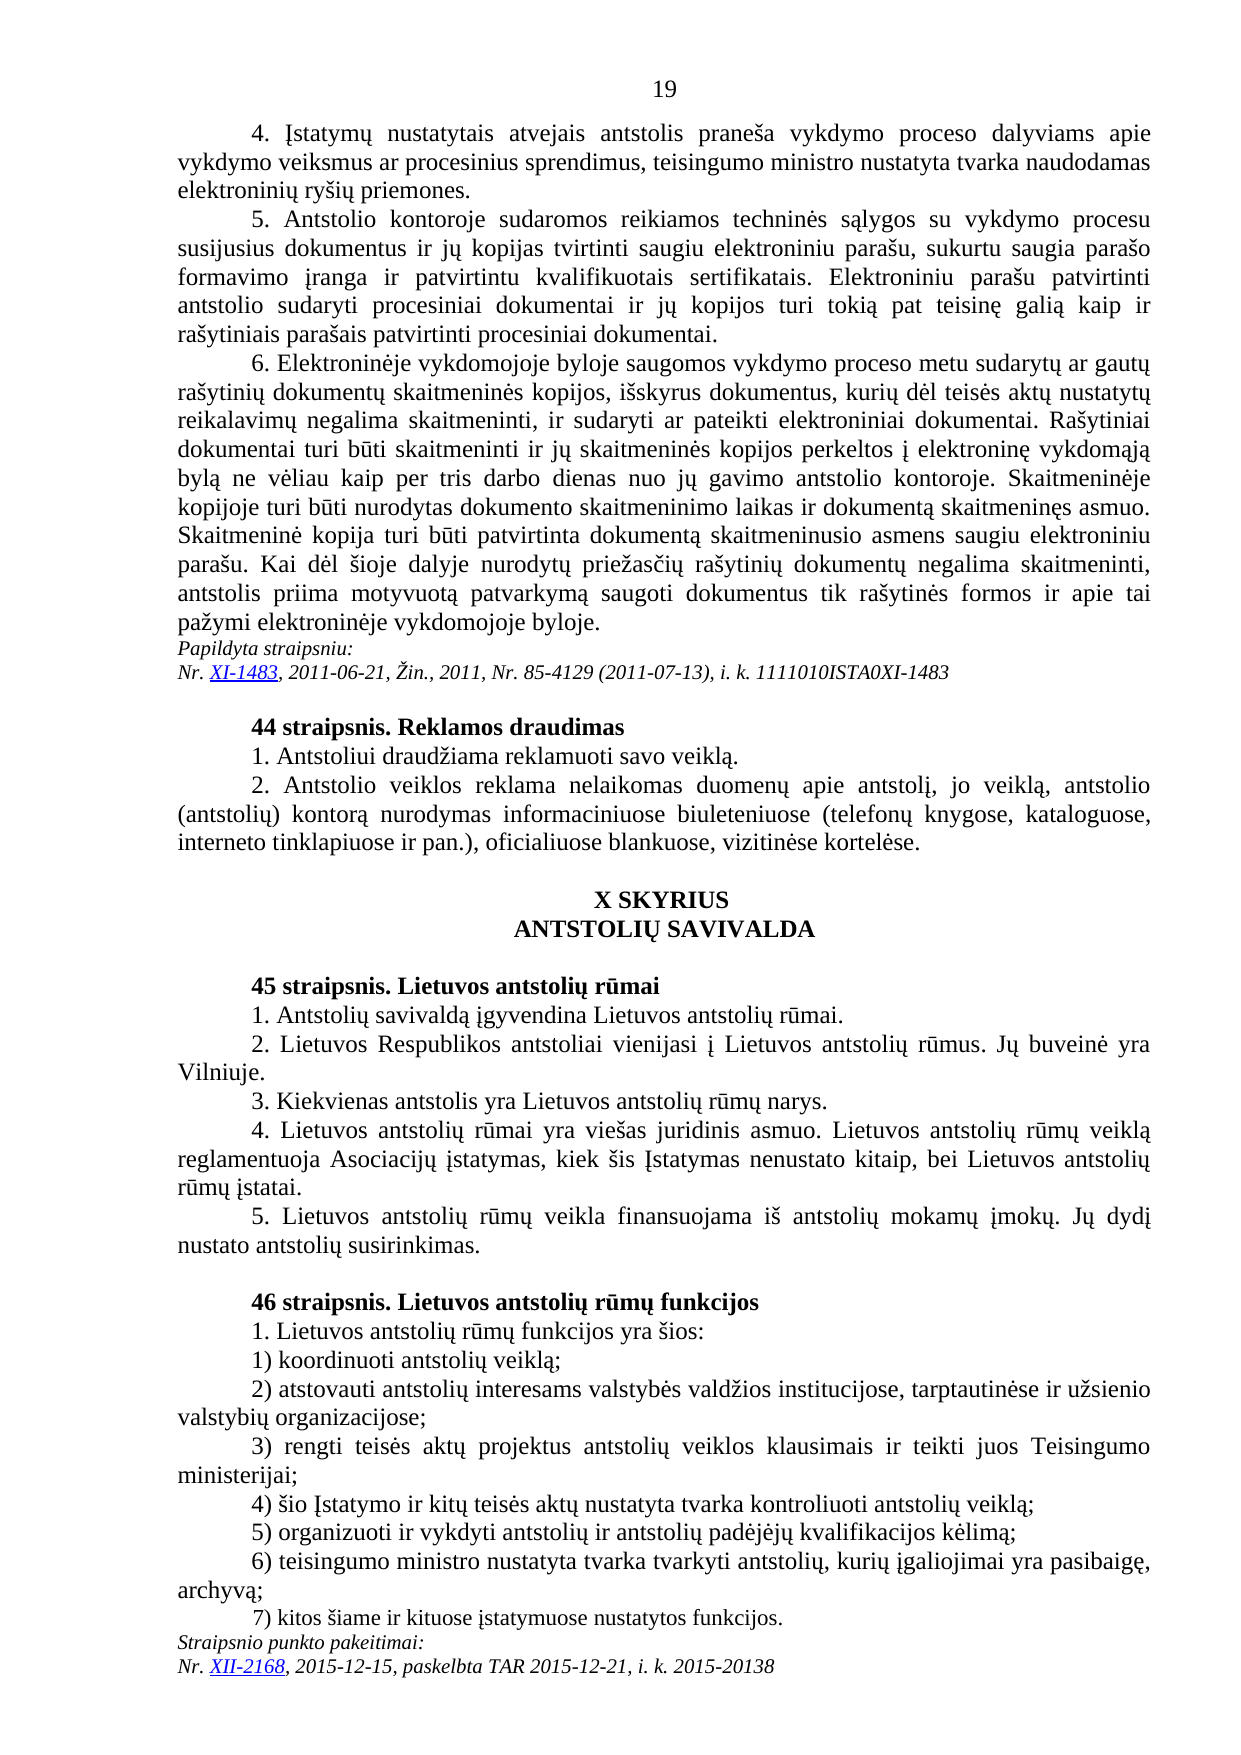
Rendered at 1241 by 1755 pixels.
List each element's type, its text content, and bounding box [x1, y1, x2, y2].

text 2) atstovauti antstolių interesams valstybės valdžios institucijose, tarptautinėse ir užsienio valstybių organizacijose; [177, 1374, 1152, 1431]
text 1. Antstolių savivaldą įgyvendina Lietuvos antstolių rūmai. [177, 1000, 1152, 1029]
text Papildyta straipsniu: [177, 636, 1152, 660]
text 1) koordinuoti antstolių veiklą; [177, 1345, 1152, 1374]
text ANTSTOLIŲ SAVIVALDA [177, 914, 1152, 942]
text Nr. XI-1483, 2011-06-21, Žin., 2011, Nr. 85-4129 (2011-07-13), i. k. 1111010ISTA0XI-1483 [177, 660, 1152, 684]
text 44 straipsnis. Reklamos draudimas [177, 712, 1152, 741]
text 6) teisingumo ministro nustatyta tvarka tvarkyti antstolių, kurių įgaliojimai yra pasibaigę, archyvą; [177, 1546, 1152, 1604]
text 1. Antstoliui draudžiama reklamuoti savo veiklą. [177, 741, 1152, 770]
text 3) rengti teisės aktų projektus antstolių veiklos klausimais ir teikti juos Teisingumo ministerijai; [177, 1431, 1152, 1489]
text 5. Lietuvos antstolių rūmų veikla finansuojama iš antstolių mokamų įmokų. Jų dydį nustato antstolių susirinkimas. [177, 1201, 1152, 1259]
text 2. Antstolio veiklos reklama nelaikomas duomenų apie antstolį, jo veiklą, antstolio (antstolių) kontorą nurodymas informaciniuose biuleteniuose (telefonų knygose, kataloguose, interneto tinklapiuose ir pan.), oficialiuose blankuose, vizitinėse kortelėse. [177, 770, 1152, 856]
text Nr. XII-2168, 2015-12-15, paskelbta TAR 2015-12-21, i. k. 2015-20138 [177, 1654, 1152, 1678]
text 7) kitos šiame ir kituose įstatymuose nustatytos funkcijos. [177, 1604, 1152, 1630]
text 2. Lietuvos Respublikos antstoliai vienijasi į Lietuvos antstolių rūmus. Jų buveinė yra Vilniuje. [177, 1029, 1152, 1086]
text 5) organizuoti ir vykdyti antstolių ir antstolių padėjėjų kvalifikacijos kėlimą; [177, 1517, 1152, 1546]
text X SKYRIUS [177, 885, 1152, 914]
text Straipsnio punkto pakeitimai: [177, 1630, 1152, 1654]
text 1. Lietuvos antstolių rūmų funkcijos yra šios: [177, 1316, 1152, 1345]
text 6. Elektroninėje vykdomojoje byloje saugomos vykdymo proceso metu sudarytų ar gautų rašytinių dokumentų skaitmeninės kopijos, išskyrus dokumentus, kurių dėl teisės aktų nustatytų reikalavimų negalima skaitmeninti, ir sudaryti ar pateikti elektroniniai dokumentai. Rašytiniai dokumentai turi būti skaitmeninti ir jų skaitmeninės kopijos perkeltos į elektroninę vykdomąją bylą ne vėliau kaip per tris darbo dienas nuo jų gavimo antstolio kontoroje. Skaitmeninėje kopijoje turi būti nurodytas dokumento skaitmeninimo laikas ir dokumentą skaitmeninęs asmuo. Skaitmeninė kopija turi būti patvirtinta dokumentą skaitmeninusio asmens saugiu elektroniniu parašu. Kai dėl šioje dalyje nurodytų priežasčių rašytinių dokumentų negalima skaitmeninti, antstolis priima motyvuotą patvarkymą saugoti dokumentus tik rašytinės formos ir apie tai pažymi elektroninėje vykdomojoje byloje. [177, 348, 1152, 636]
text 3. Kiekvienas antstolis yra Lietuvos antstolių rūmų narys. [177, 1086, 1152, 1115]
text 46 straipsnis. Lietuvos antstolių rūmų funkcijos [177, 1287, 1152, 1316]
text 45 straipsnis. Lietuvos antstolių rūmai [177, 971, 1152, 1000]
text 4) šio Įstatymo ir kitų teisės aktų nustatyta tvarka kontroliuoti antstolių veiklą; [177, 1489, 1152, 1517]
text 4. Įstatymų nustatytais atvejais antstolis praneša vykdymo proceso dalyviams apie vykdymo veiksmus ar procesinius sprendimus, teisingumo ministro nustatyta tvarka naudodamas elektroninių ryšių priemones. [177, 118, 1152, 204]
text 4. Lietuvos antstolių rūmai yra viešas juridinis asmuo. Lietuvos antstolių rūmų veiklą reglamentuoja Asociacijų įstatymas, kiek šis Įstatymas nenustato kitaip, bei Lietuvos antstolių rūmų įstatai. [177, 1115, 1152, 1201]
text 5. Antstolio kontoroje sudaromos reikiamos techninės sąlygos su vykdymo procesu susijusius dokumentus ir jų kopijas tvirtinti saugiu elektroniniu parašu, sukurtu saugia parašo formavimo įranga ir patvirtintu kvalifikuotais sertifikatais. Elektroniniu parašu patvirtinti antstolio sudaryti procesiniai dokumentai ir jų kopijos turi tokią pat teisinę galią kaip ir rašytiniais parašais patvirtinti procesiniai dokumentai. [177, 204, 1152, 348]
